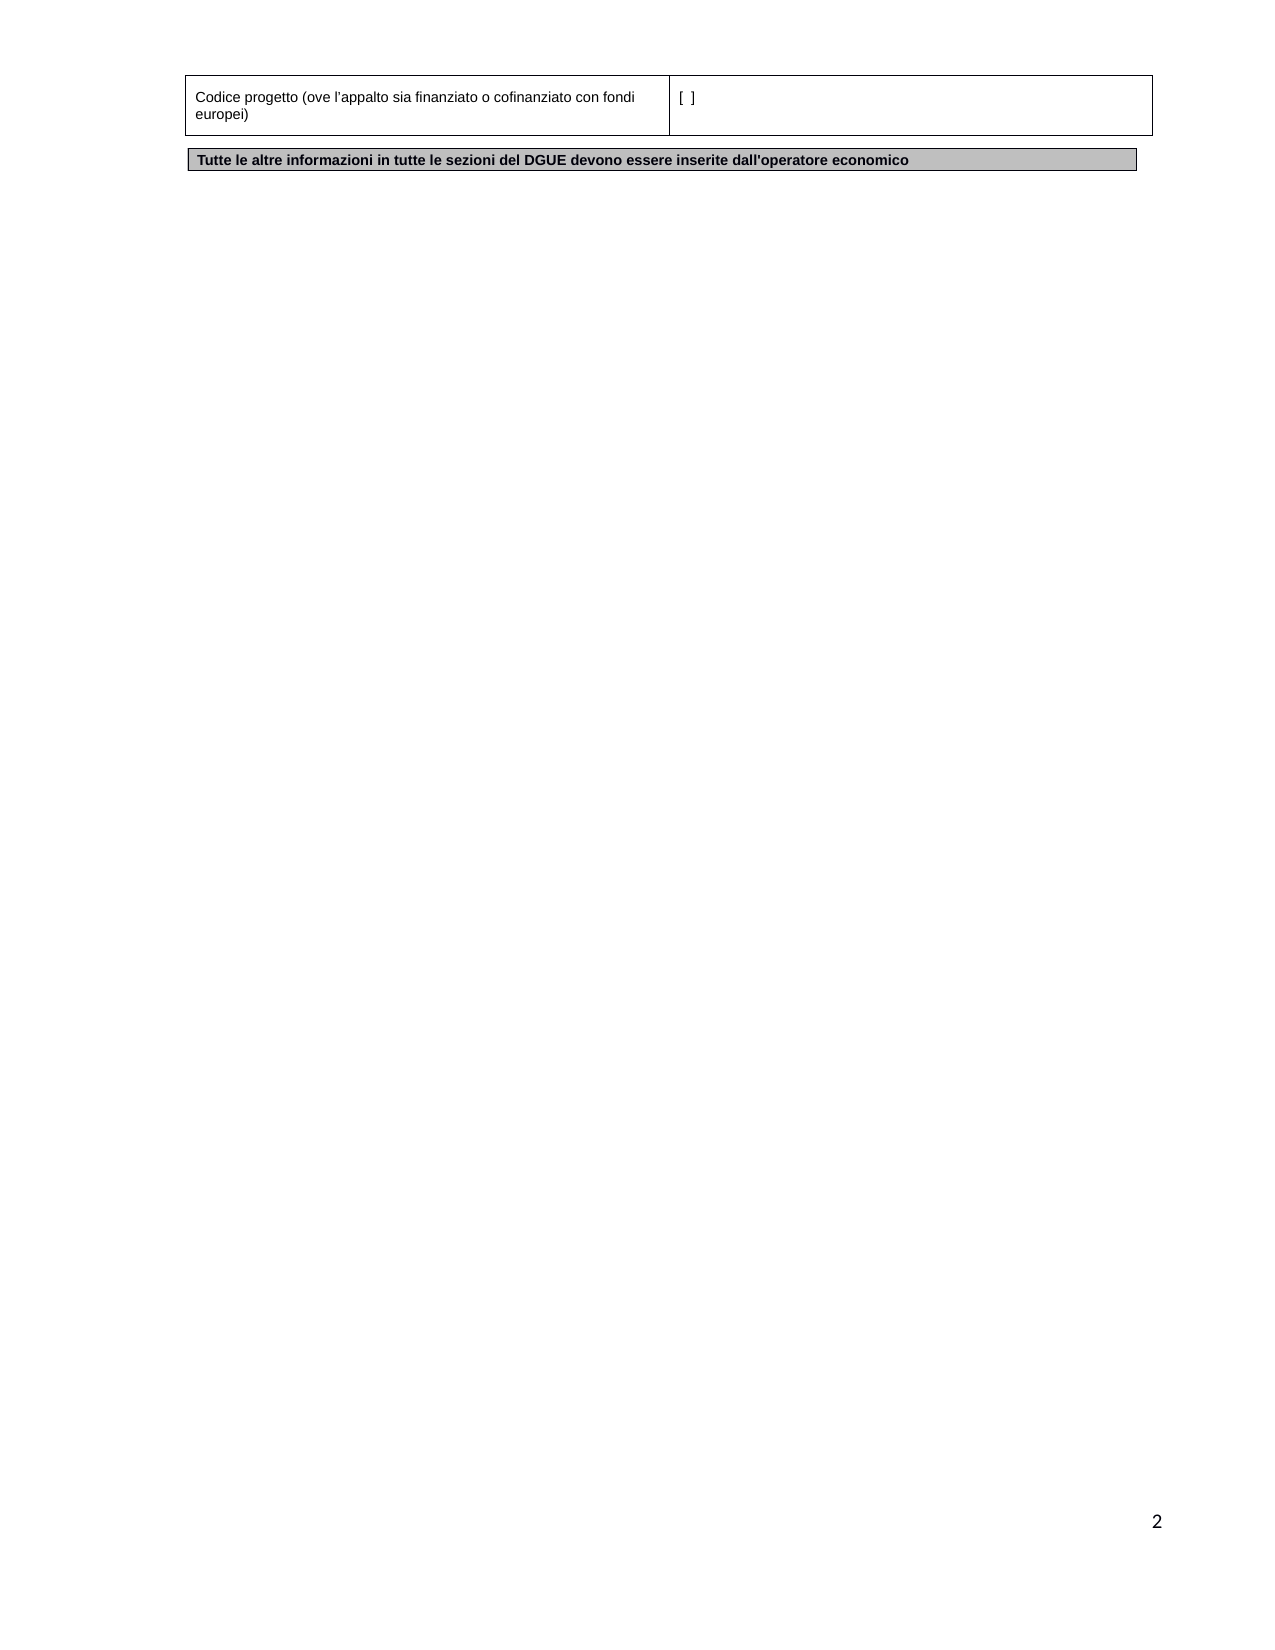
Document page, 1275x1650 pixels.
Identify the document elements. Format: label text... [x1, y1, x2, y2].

table_cell [ ] [670, 76, 1152, 134]
table_cell Codice progetto (ove l’appalto sia finanziato o cofinanziato con fondi europei) [186, 76, 669, 134]
text Tutte le altre informazioni in tutte le sezioni del DGUE devono essere inserite dall'operatore economico [189, 149, 1136, 170]
